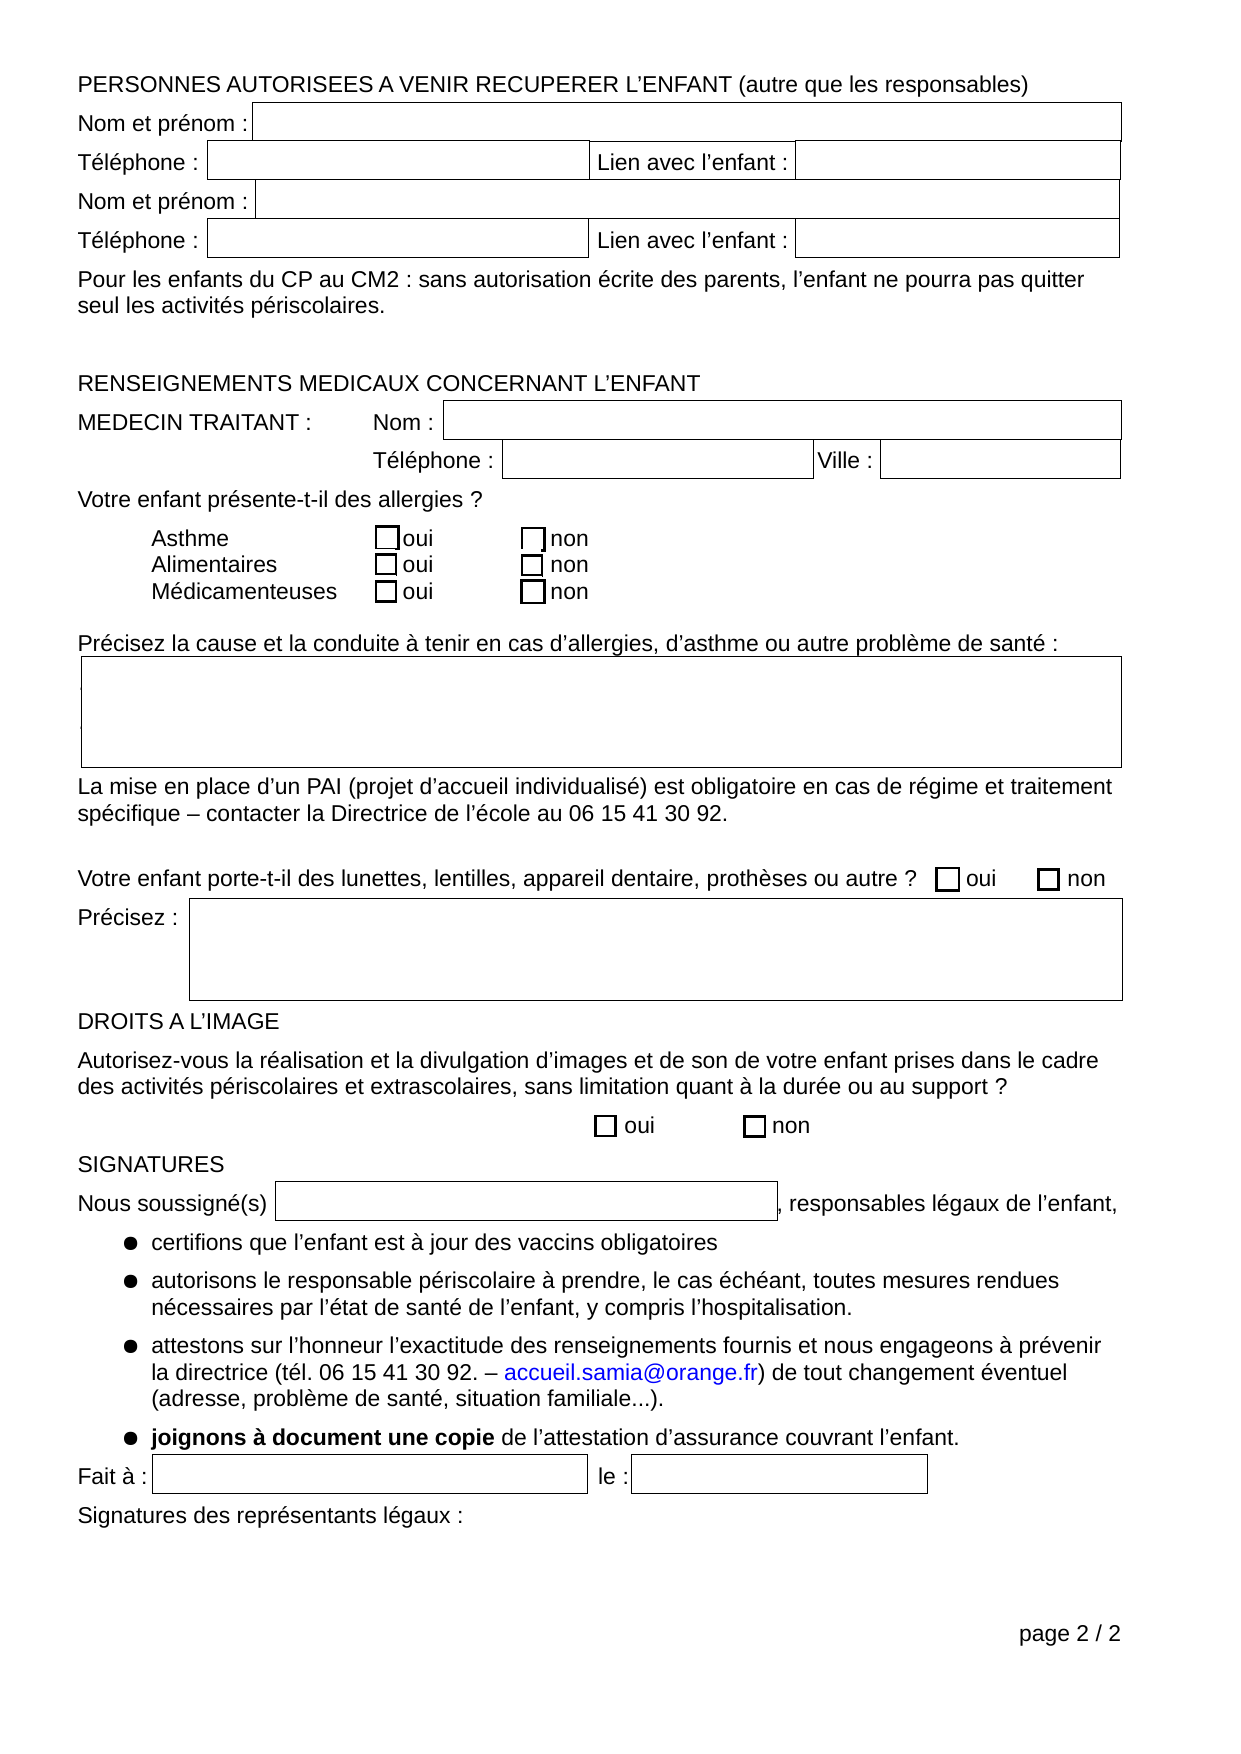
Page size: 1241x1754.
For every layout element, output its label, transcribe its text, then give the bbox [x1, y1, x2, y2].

text Autorisez-vous la réalisation et la divulgation d’images et de son de votre enfant prises dans le cadre des activités périscolaires et extrascolaires, sans limitation quant à la durée ou au support ? [77, 1047, 1121, 1099]
text Fait à : …………………………………………...…… le : …………………………….. [928, 1463, 1121, 1489]
text Nom et prénom : ………………………………………………………………………………………………… [77, 188, 255, 214]
text Téléphone : …………………………………………... Lien avec l’enfant : ………………………………….. [590, 149, 795, 175]
text La mise en place d’un PAI (projet d’accueil individualisé) est obligatoire en cas de régime et traitement spécifique – contacter la Directrice de l’école au 06 15 41 30 92. [77, 773, 1121, 852]
list autorisons le responsable périscolaire à prendre, le cas échéant, toutes mesures rendues nécessaires par l’état de santé de l’enfant, y compris l’hospitalisation. [121, 1267, 1121, 1320]
text Votre enfant porte-t-il des lunettes, lentilles, appareil dentaire, prothèses ou autre ?  oui  non [957, 865, 1036, 891]
text  oui  non [77, 1112, 593, 1138]
list certifions que l’enfant est à jour des vaccins obligatoires [121, 1228, 1121, 1255]
text ……………..................................................................................................................….. [77, 943, 189, 995]
text Signatures des représentants légaux : [77, 1502, 1121, 1528]
text Téléphone : …………………………………………... Lien avec l’enfant : ………………………………….. [77, 149, 207, 175]
text RENSEIGNEMENTS MEDICAUX CONCERNANT L’ENFANT [77, 369, 1121, 396]
text SIGNATURES [77, 1151, 1121, 1177]
text Téléphone : ………..………………………… Ville : ……………………….. [814, 447, 880, 474]
text Nous soussigné(s) …..………………………........................................., responsables légaux de l’enfant, [778, 1189, 1121, 1216]
list joignons à document une copie de l’attestation d’assurance couvrant l’enfant. [121, 1424, 1121, 1450]
text DROITS A L’IMAGE [77, 1008, 1121, 1034]
text Téléphone : …………………………………………... Lien avec l’enfant : ………………………………….. [589, 227, 795, 253]
text PERSONNES AUTORISEES A VENIR RECUPERER L’ENFANT (autre que les responsables) [77, 71, 1121, 98]
text MEDECIN TRAITANT : Nom : ………………...…………………………………….........................… [77, 408, 443, 435]
text  oui  non [764, 1112, 1121, 1138]
text Votre enfant présente-t-il des allergies ? [77, 486, 1121, 512]
text Précisez : ……...……….................................................................................................................... [77, 904, 189, 930]
text Fait à : …………………………………………...…… le : …………………………….. [588, 1463, 631, 1489]
text Votre enfant porte-t-il des lunettes, lentilles, appareil dentaire, prothèses ou autre ?  oui  non [77, 865, 934, 891]
text Téléphone : …………………………………………... Lien avec l’enfant : ………………………………….. [77, 227, 207, 253]
text Asthme  oui  non Alimentaires  oui  non Médicamenteuses  oui  non Précisez la cause et la conduite à tenir en cas d’allergies, d’asthme ou autre problème de santé : [77, 525, 1121, 657]
text page 2 / 2 [77, 1620, 1121, 1646]
text Pour les enfants du CP au CM2 : sans autorisation écrite des parents, l’enfant ne pourra pas quitter seul les activités périscolaires. [77, 266, 1121, 318]
text Fait à : …………………………………………...…… le : …………………………….. [77, 1463, 152, 1489]
text Téléphone : ………..………………………… Ville : ……………………….. [77, 447, 502, 474]
text Nous soussigné(s) …..………………………........................................., responsables légaux de l’enfant, [77, 1189, 275, 1216]
text  oui  non [615, 1112, 742, 1138]
text Nom et prénom : …………………………………………………………………………………………………. [77, 110, 252, 136]
list attestons sur l’honneur l’exactitude des renseignements fournis et nous engageons à prévenir la directrice (tél. 06 15 41 30 92. – accueil.samia@orange.fr) de tout changement éventuel (adresse, problème de santé, situation familiale...). [121, 1332, 1121, 1412]
